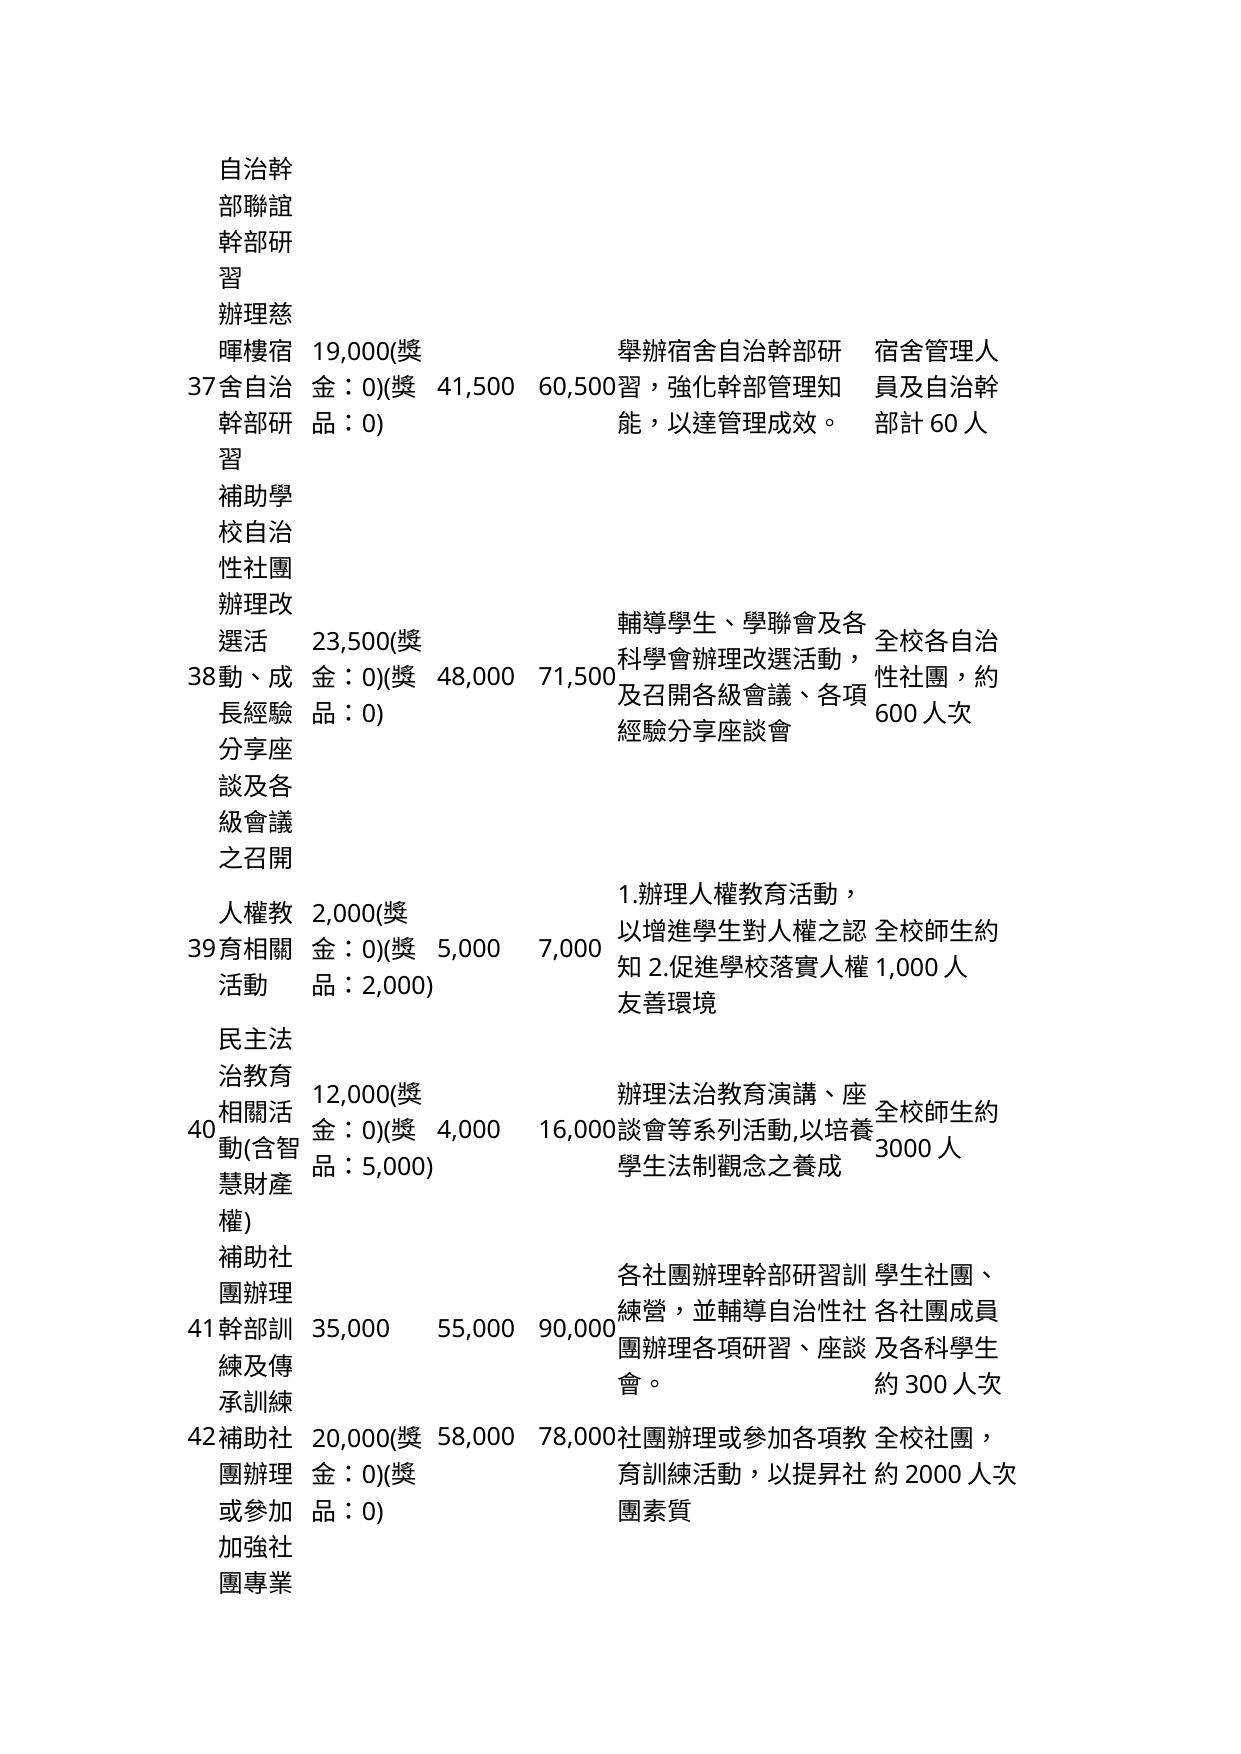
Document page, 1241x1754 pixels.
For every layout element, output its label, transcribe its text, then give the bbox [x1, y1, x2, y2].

table_cell 90,000 [538, 1238, 617, 1419]
table_cell 各社團辦理幹部研習訓練營，並輔導自治性社團辦理各項研習、座談會。 [618, 1238, 874, 1419]
table_cell [618, 150, 874, 295]
table_cell 58,000 [437, 1419, 538, 1600]
table_cell [538, 150, 617, 295]
table_cell 補助社團辦理幹部訓練及傳承訓練 [219, 1238, 312, 1419]
table_cell [312, 150, 437, 295]
table_cell 5,000 [437, 875, 538, 1020]
table_cell 78,000 [538, 1419, 617, 1600]
table_cell 人權教育相關活動 [219, 875, 312, 1020]
table_cell 自治幹部聯誼幹部研習 [219, 150, 312, 295]
table_cell 輔導學生、學聯會及各科學會辦理改選活動，及召開各級會議、各項經驗分享座談會 [618, 476, 874, 875]
table_cell 2,000(獎金：0)(獎品：2,000) [312, 875, 437, 1020]
table_cell 35,000 [312, 1238, 437, 1419]
table_cell 16,000 [538, 1020, 617, 1237]
table_cell 19,000(獎金：0)(獎品：0) [312, 295, 437, 476]
table_cell [1022, 875, 1053, 1020]
table_cell 辦理慈暉樓宿舍自治幹部研習 [219, 295, 312, 476]
table_cell 社團辦理或參加各項教育訓練活動，以提昇社團素質 [618, 1419, 874, 1600]
table_cell 全校社團，約2000人次 [875, 1419, 1022, 1600]
table_cell 42 [188, 1419, 218, 1600]
table_cell [1022, 1419, 1053, 1600]
table_cell 20,000(獎金：0)(獎品：0) [312, 1419, 437, 1600]
table_cell 37 [188, 295, 218, 476]
table_cell 55,000 [437, 1238, 538, 1419]
table_cell 補助學校自治性社團辦理改選活動、成長經驗分享座談及各級會議之召開 [219, 476, 312, 875]
table_cell 舉辦宿舍自治幹部研習，強化幹部管理知能，以達管理成效。 [618, 295, 874, 476]
table_cell 民主法治教育相關活動(含智慧財產權) [219, 1020, 312, 1237]
table_cell 辦理法治教育演講、座談會等系列活動,以培養學生法制觀念之養成 [618, 1020, 874, 1237]
table_cell 補助社團辦理或參加加強社團專業 [219, 1419, 312, 1600]
table_cell 39 [188, 875, 218, 1020]
table_cell 全校各自治性社團，約600人次 [875, 476, 1022, 875]
table_cell 48,000 [437, 476, 538, 875]
table_cell [875, 150, 1022, 295]
table_cell 4,000 [437, 1020, 538, 1237]
table_cell 學生社團、各社團成員及各科學生約300人次 [875, 1238, 1022, 1419]
table_cell 60,500 [538, 295, 617, 476]
table_cell [1022, 295, 1053, 476]
table_cell 12,000(獎金：0)(獎品：5,000) [312, 1020, 437, 1237]
table_cell [1022, 476, 1053, 875]
table_cell 1.辦理人權教育活動，以增進學生對人權之認知 2.促進學校落實人權友善環境 [618, 875, 874, 1020]
table_cell 40 [188, 1020, 218, 1237]
table_cell [1022, 1020, 1053, 1237]
table_cell 23,500(獎金：0)(獎品：0) [312, 476, 437, 875]
table_cell 宿舍管理人員及自治幹部計60人 [875, 295, 1022, 476]
table_cell 41,500 [437, 295, 538, 476]
table_cell [1022, 1238, 1053, 1419]
table_cell 全校師生約1,000人 [875, 875, 1022, 1020]
table_cell 全校師生約3000人 [875, 1020, 1022, 1237]
table_cell [188, 150, 218, 295]
table_cell [1022, 150, 1053, 295]
table_cell 38 [188, 476, 218, 875]
table_cell [437, 150, 538, 295]
table_cell 7,000 [538, 875, 617, 1020]
table_cell 41 [188, 1238, 218, 1419]
table_cell 71,500 [538, 476, 617, 875]
